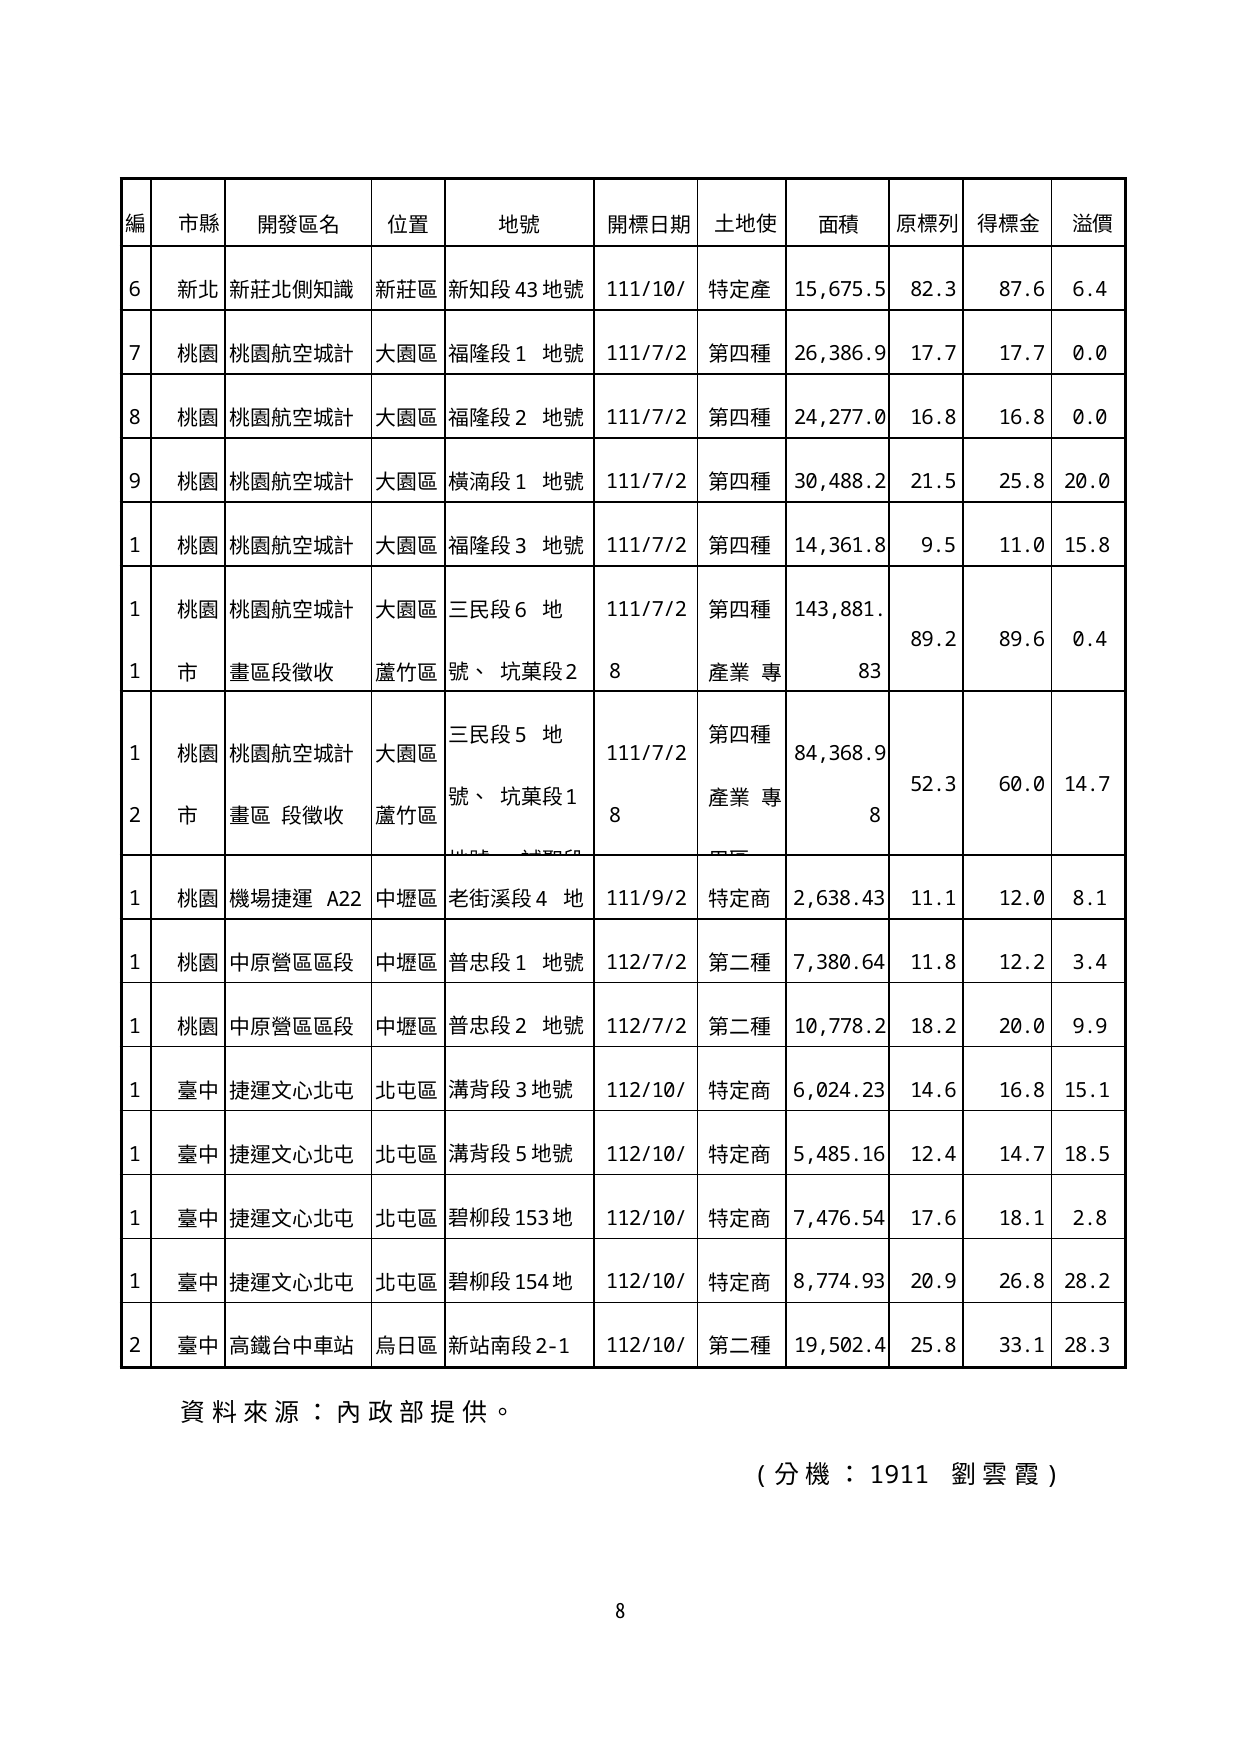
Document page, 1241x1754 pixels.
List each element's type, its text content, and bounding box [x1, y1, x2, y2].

table_cell 20.0 [964, 983, 1051, 1046]
table_cell 桃園市 [152, 856, 224, 918]
table_cell 臺中市 [152, 1111, 224, 1174]
table_cell 10 [123, 503, 150, 565]
table_cell 臺中市 [152, 1239, 224, 1302]
table_cell 特定商業區 [698, 1239, 785, 1302]
table_cell 中原營區區段徵收 [226, 983, 371, 1046]
table_cell 福隆段1 地號 (A 基地) [446, 311, 593, 373]
table_cell 新北市 [152, 247, 224, 309]
table_cell 中壢區 [372, 856, 444, 918]
table_cell 第四種產業 專用區 [698, 567, 785, 690]
table_cell 15.8 [1052, 503, 1124, 565]
table_cell 17 [123, 1111, 150, 1174]
table_header 原標列 底價 [890, 180, 962, 245]
table_cell 28.2 [1052, 1239, 1124, 1302]
table_cell 6,024.23 [787, 1047, 888, 1110]
table_cell 北屯區 [372, 1175, 444, 1238]
table_cell 16.8 [890, 375, 962, 437]
table_cell 北屯區 [372, 1239, 444, 1302]
table_cell 第四種產業 專用區 [698, 439, 785, 501]
table_cell 北屯區 [372, 1047, 444, 1110]
table_cell 桃園市 [152, 567, 224, 690]
table_cell 臺中市 [152, 1175, 224, 1238]
table_cell 桃園市 [152, 983, 224, 1046]
table_cell 33.1 [964, 1303, 1051, 1366]
table_cell 0.0 [1052, 375, 1124, 437]
table_cell 第四種產業 專用區 [698, 692, 785, 854]
table_cell 大園區 [372, 311, 444, 373]
table_cell 桃園市 [152, 503, 224, 565]
table_cell 112/10/27 [595, 1047, 697, 1110]
table_cell 6 [123, 247, 150, 309]
table_header 地號 [446, 180, 593, 245]
table_cell 14.7 [964, 1111, 1051, 1174]
table_cell 新站南段2-1地號 [446, 1303, 593, 1366]
table_cell 北屯區 [372, 1111, 444, 1174]
table_cell 溝背段5地號 [446, 1111, 593, 1174]
table_cell 14 [123, 920, 150, 982]
table_cell 新莊北側知識產業園區區段徵收案 [226, 247, 371, 309]
table_cell 特定商業區 [698, 1111, 785, 1174]
table_cell 16 [123, 1047, 150, 1110]
table_cell 中壢區 [372, 920, 444, 982]
table_cell 8.1 [1052, 856, 1124, 918]
table_cell 112/7/26 [595, 920, 697, 982]
table_cell 桃園市 [152, 692, 224, 854]
table_cell 烏日區 [372, 1303, 444, 1366]
table_cell 9 [123, 439, 150, 501]
table_cell 桃園市 [152, 311, 224, 373]
table_cell 18.2 [890, 983, 962, 1046]
table_cell 普忠段2 地號 [446, 983, 593, 1046]
table_cell 0.4 [1052, 567, 1124, 690]
table_header 土地使用 分區 [698, 180, 785, 245]
table_cell 大園區 [372, 503, 444, 565]
table_cell 第四種產業 專用區 [698, 375, 785, 437]
table_cell 17.7 [890, 311, 962, 373]
table_cell 112/10/27 [595, 1111, 697, 1174]
table_cell 52.3 [890, 692, 962, 854]
table_cell 第二種產業 專用區 [698, 920, 785, 982]
table_cell 111/7/28 [595, 503, 697, 565]
table_cell 17.7 [964, 311, 1051, 373]
table_cell 87.6 [964, 247, 1051, 309]
table_cell 桃園市 [152, 375, 224, 437]
table_cell 111/10/12 [595, 247, 697, 309]
table_cell 8,774.93 [787, 1239, 888, 1302]
table_cell 12.4 [890, 1111, 962, 1174]
table_cell 桃園航空城計畫區 段徵收 [226, 439, 371, 501]
table_cell 溝背段3地號 [446, 1047, 593, 1110]
table_cell 第二種產業 專用區 [698, 983, 785, 1046]
table_cell 特定商業區 [698, 1175, 785, 1238]
table_header 開標日期 [595, 180, 697, 245]
table_cell 143,881.83 [787, 567, 888, 690]
table_cell 捷運文心北屯線機廠及車站區段徵收 [226, 1047, 371, 1110]
table_cell 19 [123, 1239, 150, 1302]
table_cell 18 [123, 1175, 150, 1238]
table_cell 橫湳段1 地號 (C 基地) [446, 439, 593, 501]
table_cell 18.1 [964, 1175, 1051, 1238]
table_cell 14,361.80 [787, 503, 888, 565]
table_cell 9.9 [1052, 983, 1124, 1046]
table_cell 桃園航空城計畫區 段徵收 [226, 503, 371, 565]
table_cell 14.6 [890, 1047, 962, 1110]
table_cell 臺中市 [152, 1047, 224, 1110]
table_cell 15.1 [1052, 1047, 1124, 1110]
table_cell 第四種產業 專用區 [698, 311, 785, 373]
table_cell 特定商業區 (一) [698, 856, 785, 918]
table_cell 11.1 [890, 856, 962, 918]
table_cell 28.3 [1052, 1303, 1124, 1366]
table_cell 高鐵台中車站 [226, 1303, 371, 1366]
table_cell 82.3 [890, 247, 962, 309]
table_cell 11 [123, 567, 150, 690]
table_cell 9.5 [890, 503, 962, 565]
table_cell 112/10/27 [595, 1175, 697, 1238]
table_cell 30,488.29 [787, 439, 888, 501]
table_cell 三民段5 地號、 坑菓段1 地號、 誠聖段2 地號 (H 基地) [446, 692, 593, 854]
table_cell 26,386.97 [787, 311, 888, 373]
table_cell 碧柳段154地號 [446, 1239, 593, 1302]
table_cell 三民段6 地號、 坑菓段2 地號 (G 基地) [446, 567, 593, 690]
table_cell 老街溪段4 地號 [446, 856, 593, 918]
table_cell 2.8 [1052, 1175, 1124, 1238]
table_cell 8 [123, 375, 150, 437]
table_cell 19,502.43 [787, 1303, 888, 1366]
table_cell 特定產業專用區 [698, 247, 785, 309]
table_cell 福隆段2 地號 (B 基地) [446, 375, 593, 437]
table_cell 中原營區區段徵收 [226, 920, 371, 982]
table_cell 89.6 [964, 567, 1051, 690]
table_cell 89.2 [890, 567, 962, 690]
table_cell 福隆段3 地號 (E 基地) [446, 503, 593, 565]
table_cell 7 [123, 311, 150, 373]
table_header 面積 [787, 180, 888, 245]
table_cell 2,638.43 [787, 856, 888, 918]
table_cell 桃園航空城計畫區 段徵收 [226, 692, 371, 854]
table_cell 20.9 [890, 1239, 962, 1302]
table_cell 60.0 [964, 692, 1051, 854]
table_cell 20 [123, 1303, 150, 1366]
table_header 溢價率 [1052, 180, 1124, 245]
table_cell 第四種產業 專用區 [698, 503, 785, 565]
table_cell 16.8 [964, 375, 1051, 437]
table_cell 11.0 [964, 503, 1051, 565]
table_cell 機場捷運 A22 站區 段徵收 [226, 856, 371, 918]
table_header 得標金額 [964, 180, 1051, 245]
table_cell 111/7/28 [595, 311, 697, 373]
table_cell 15,675.56 [787, 247, 888, 309]
table_cell 中壢區 [372, 983, 444, 1046]
table_cell 14.7 [1052, 692, 1124, 854]
table_cell 12.2 [964, 920, 1051, 982]
table_cell 26.8 [964, 1239, 1051, 1302]
table_cell 20.0 [1052, 439, 1124, 501]
table_cell 21.5 [890, 439, 962, 501]
table_cell 18.5 [1052, 1111, 1124, 1174]
table_cell 13 [123, 856, 150, 918]
table_cell 10,778.22 [787, 983, 888, 1046]
table_cell 新知段43地號 [446, 247, 593, 309]
table_cell 3.4 [1052, 920, 1124, 982]
table_cell 25.8 [964, 439, 1051, 501]
table_header 開發區名 [226, 180, 371, 245]
table_cell 12.0 [964, 856, 1051, 918]
text 資料來源：內政部提供。 [118, 1369, 1063, 1431]
table_cell 84,368.98 [787, 692, 888, 854]
table_cell 7,476.54 [787, 1175, 888, 1238]
table_cell 17.6 [890, 1175, 962, 1238]
table_cell 大園區 蘆竹區 [372, 692, 444, 854]
table_cell 0.0 [1052, 311, 1124, 373]
table_cell 桃園市 [152, 439, 224, 501]
table_cell 捷運文心北屯線機廠及車站區段徵收 [226, 1175, 371, 1238]
table_cell 112/10/27 [595, 1303, 697, 1366]
table_cell 桃園航空城計畫區段徵收 [226, 567, 371, 690]
table_cell 112/7/26 [595, 983, 697, 1046]
table_cell 臺中市 [152, 1303, 224, 1366]
table_cell 12 [123, 692, 150, 854]
table_cell 新莊區 [372, 247, 444, 309]
table_cell 24,277.00 [787, 375, 888, 437]
table_cell 112/10/27 [595, 1239, 697, 1302]
table_cell 25.8 [890, 1303, 962, 1366]
table_cell 11.8 [890, 920, 962, 982]
text (分機：1911 劉雲霞) [177, 1431, 1063, 1494]
table_cell 桃園航空城計畫區 段徵收 [226, 375, 371, 437]
table_header 編號 [123, 180, 150, 245]
table_cell 111/7/28 [595, 692, 697, 854]
table_cell 碧柳段153地號 [446, 1175, 593, 1238]
table_cell 7,380.64 [787, 920, 888, 982]
table_cell 桃園市 [152, 920, 224, 982]
table_cell 16.8 [964, 1047, 1051, 1110]
table_cell 5,485.16 [787, 1111, 888, 1174]
table_header 位置 [372, 180, 444, 245]
table_cell 桃園航空城計畫區 段徵收 [226, 311, 371, 373]
table_cell 捷運文心北屯線機廠及車站區段徵收 [226, 1111, 371, 1174]
table_cell 111/9/21 [595, 856, 697, 918]
table_cell 111/7/28 [595, 567, 697, 690]
table_cell 大園區 [372, 439, 444, 501]
table_cell 大園區 [372, 375, 444, 437]
table_cell 普忠段1 地號 [446, 920, 593, 982]
table_cell 第二種產業專用區 [698, 1303, 785, 1366]
table_cell 特定商業區 [698, 1047, 785, 1110]
table_cell 捷運文心北屯線機廠及車站區段徵收 [226, 1239, 371, 1302]
table_cell 111/7/28 [595, 439, 697, 501]
table_cell 15 [123, 983, 150, 1046]
table_cell 111/7/28 [595, 375, 697, 437]
table_cell 6.4 [1052, 247, 1124, 309]
table_cell 大園區 蘆竹區 [372, 567, 444, 690]
table_header 市縣別 [152, 180, 224, 245]
